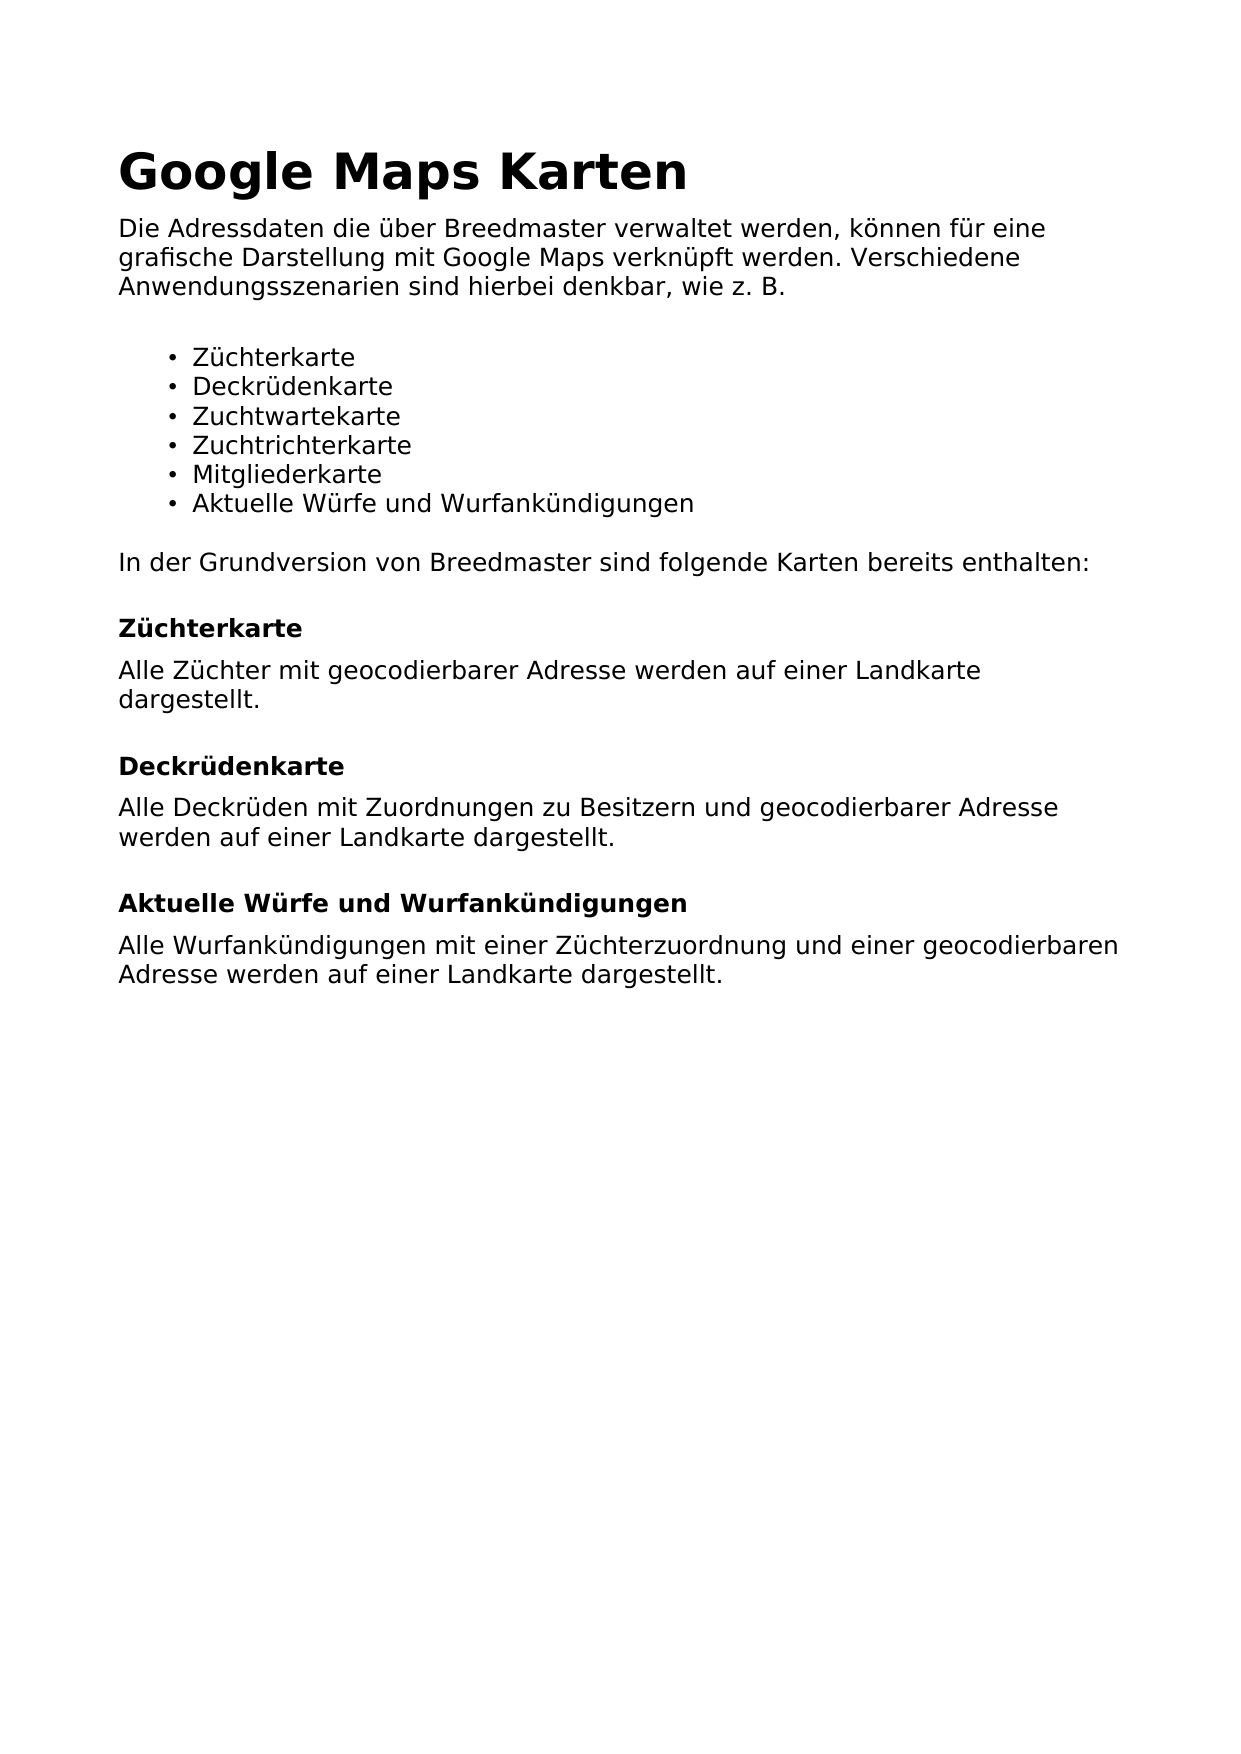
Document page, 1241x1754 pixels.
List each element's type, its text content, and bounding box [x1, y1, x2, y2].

text Alle Deckrüden mit Zuordnungen zu Besitzern und geocodierbarer Adresse werden auf einer Landkarte dargestellt. [118, 794, 1122, 852]
subtitle Google Maps Karten [118, 143, 1122, 201]
subtitle Züchterkarte [118, 614, 1122, 644]
subtitle Deckrüdenkarte [118, 752, 1122, 781]
list Zuchtrichterkarte [177, 431, 1122, 460]
list Deckrüdenkarte [177, 372, 1122, 402]
subtitle Aktuelle Würfe und Wurfankündigungen [118, 889, 1122, 919]
list Züchterkarte [177, 343, 1122, 372]
text Alle Züchter mit geocodierbarer Adresse werden auf einer Landkarte dargestellt. [118, 656, 1122, 714]
text Alle Wurfankündigungen mit einer Züchterzuordnung und einer geocodierbaren Adresse werden auf einer Landkarte dargestellt. [118, 931, 1122, 989]
list Zuchtwartekarte [177, 402, 1122, 431]
text In der Grundversion von Breedmaster sind folgende Karten bereits enthalten: [118, 548, 1122, 577]
list Aktuelle Würfe und Wurfankündigungen [177, 489, 1122, 518]
list Mitgliederkarte [177, 460, 1122, 489]
text Die Adressdaten die über Breedmaster verwaltet werden, können für eine grafische Darstellung mit Google Maps verknüpft werden. Verschiedene Anwendungsszenarien sind hierbei denkbar, wie z. B. [118, 214, 1122, 301]
